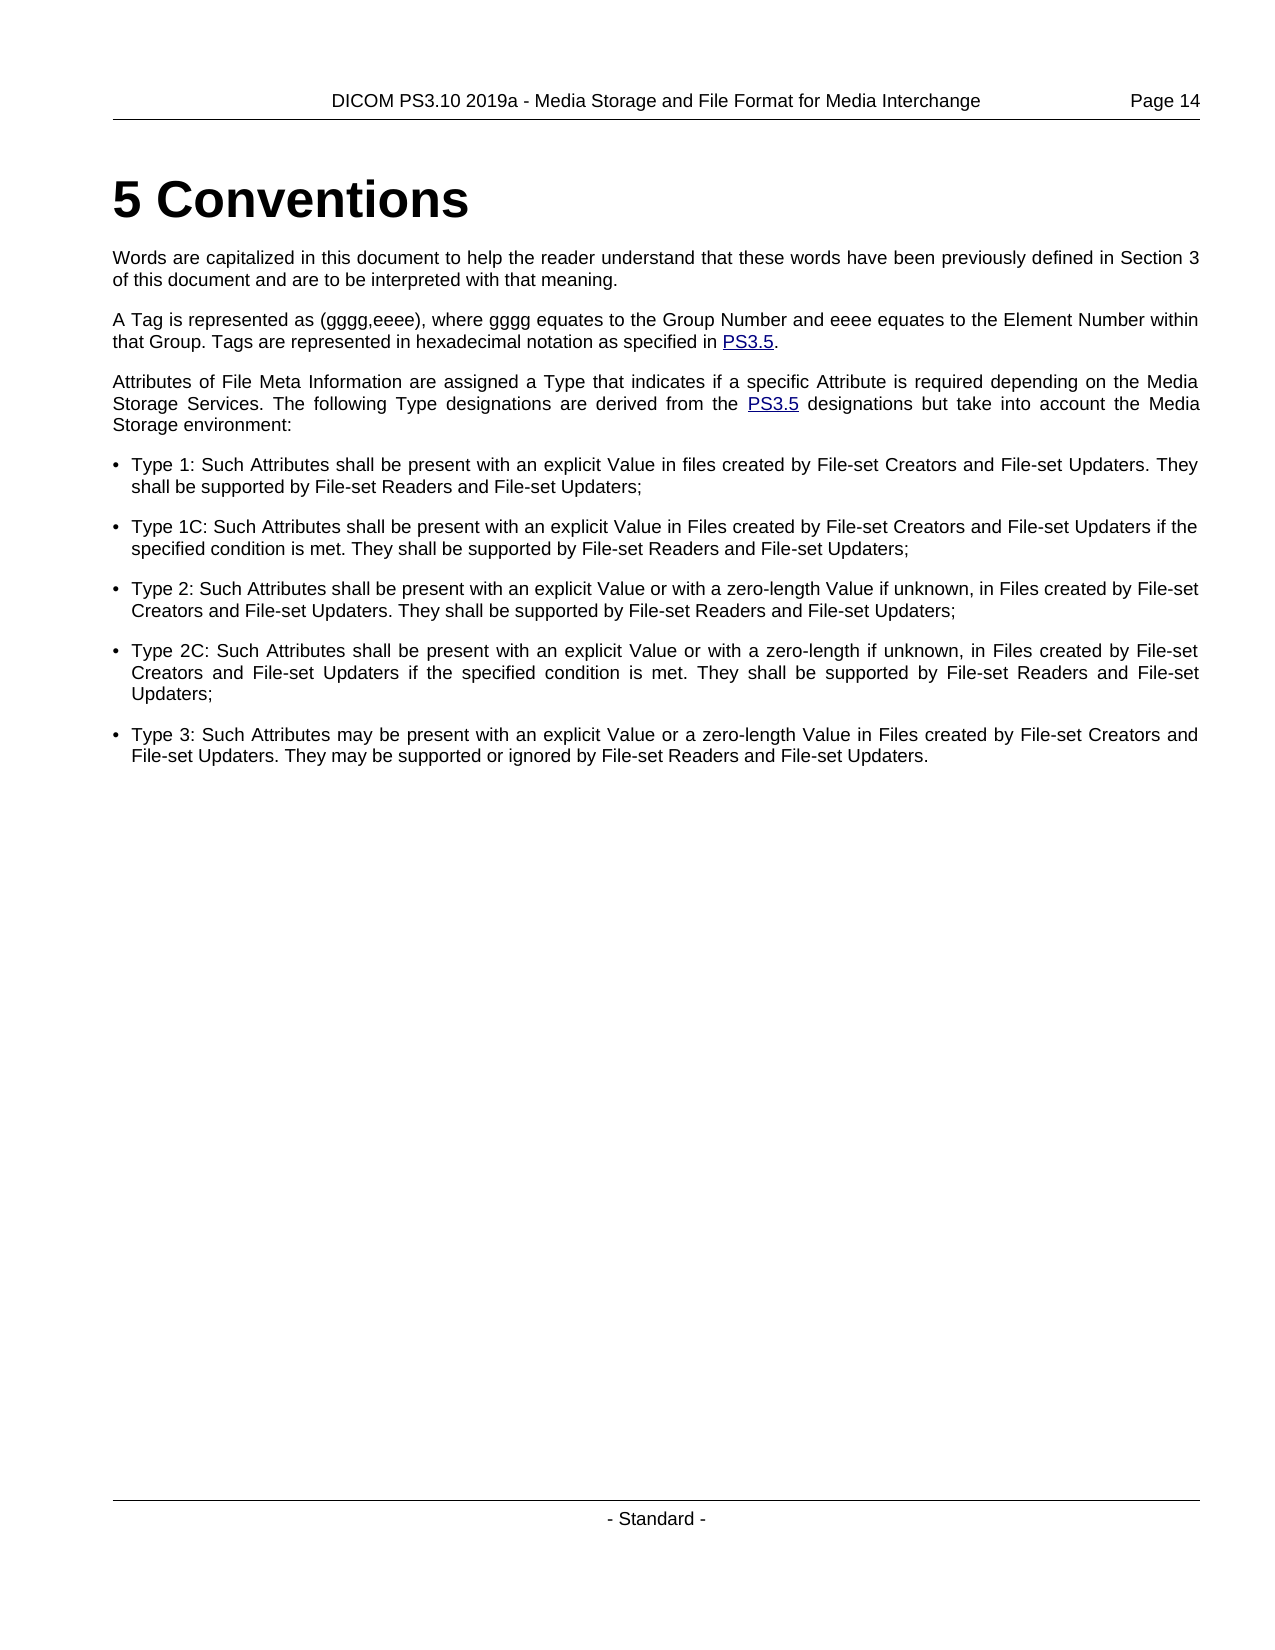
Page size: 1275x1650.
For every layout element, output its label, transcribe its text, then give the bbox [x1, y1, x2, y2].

list Type 1C: Such Attributes shall be present with an explicit Value in Files created by File-set Creators and File-set Updaters if the specified condition is met. They shall be supported by File-set Readers and File-set Updaters; [112, 516, 1200, 559]
list Type 2C: Such Attributes shall be present with an explicit Value or with a zero-length if unknown, in Files created by File-set Creators and File-set Updaters if the specified condition is met. They shall be supported by File-set Readers and File-set Updaters; [112, 640, 1200, 704]
text A Tag is represented as (gggg,eeee), where gggg equates to the Group Number and eeee equates to the Element Number within that Group. Tags are represented in hexadecimal notation as specified in PS3.5. [112, 309, 1200, 352]
list Type 3: Such Attributes may be present with an explicit Value or a zero-length Value in Files created by File-set Creators and File-set Updaters. They may be supported or ignored by File-set Readers and File-set Updaters. [112, 723, 1200, 766]
text Words are capitalized in this document to help the reader understand that these words have been previously defined in Section 3 of this document and are to be interpreted with that meaning. [112, 247, 1200, 290]
list Type 2: Such Attributes shall be present with an explicit Value or with a zero-length Value if unknown, in Files created by File-set Creators and File-set Updaters. They shall be supported by File-set Readers and File-set Updaters; [112, 578, 1200, 621]
text Attributes of File Meta Information are assigned a Type that indicates if a specific Attribute is required depending on the Media Storage Services. The following Type designations are derived from the PS3.5 designations but take into account the Media Storage environment: [112, 371, 1200, 436]
list Type 1: Such Attributes shall be present with an explicit Value in files created by File-set Creators and File-set Updaters. They shall be supported by File-set Readers and File-set Updaters; [112, 454, 1200, 497]
text 5 Conventions [112, 169, 1200, 228]
